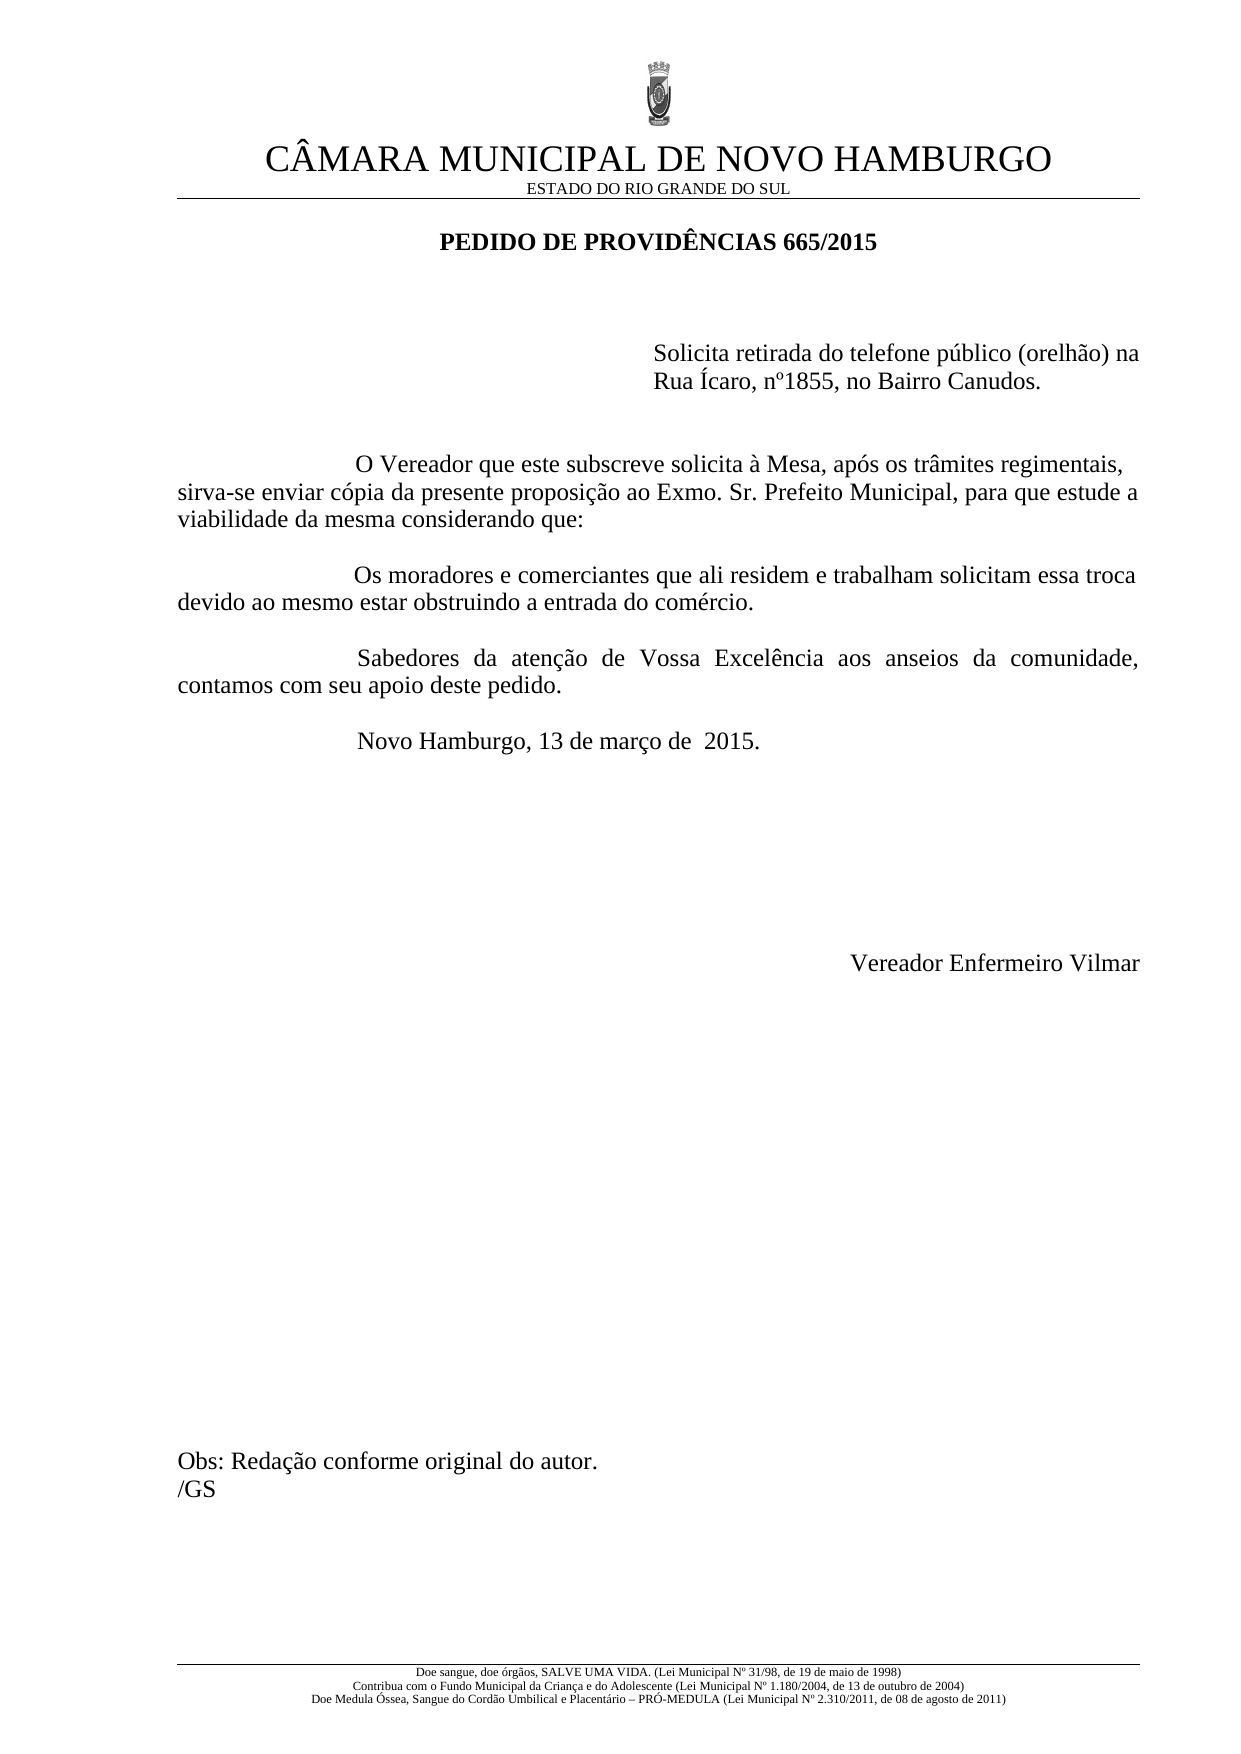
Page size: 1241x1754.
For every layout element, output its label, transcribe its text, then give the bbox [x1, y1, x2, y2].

text Solicita retirada do telefone público (orelhão) na Rua Ícaro, nº1855, no Bairro Canudos. [653, 339, 1140, 394]
text Os moradores e comerciantes que ali residem e trabalham solicitam essa troca devido ao mesmo estar obstruindo a entrada do comércio. [177, 561, 1140, 616]
text sirva-se enviar cópia da presente proposição ao Exmo. Sr. Prefeito Municipal, para que estude a viabilidade da mesma considerando que: [177, 478, 1140, 533]
text Novo Hamburgo, 13 de março de 2015. [177, 727, 1140, 755]
text /GS [177, 1475, 1140, 1503]
text Vereador Enfermeiro Vilmar [177, 949, 1140, 976]
text Obs: Redação conforme original do autor. [177, 1447, 1140, 1475]
text Sabedores da atenção de Vossa Excelência aos anseios da comunidade, contamos com seu apoio deste pedido. [177, 644, 1140, 699]
text PEDIDO DE PROVIDÊNCIAS 665/2015 [177, 228, 1140, 256]
text O Vereador que este subscreve solicita à Mesa, após os trâmites regimentais, [177, 450, 1140, 478]
